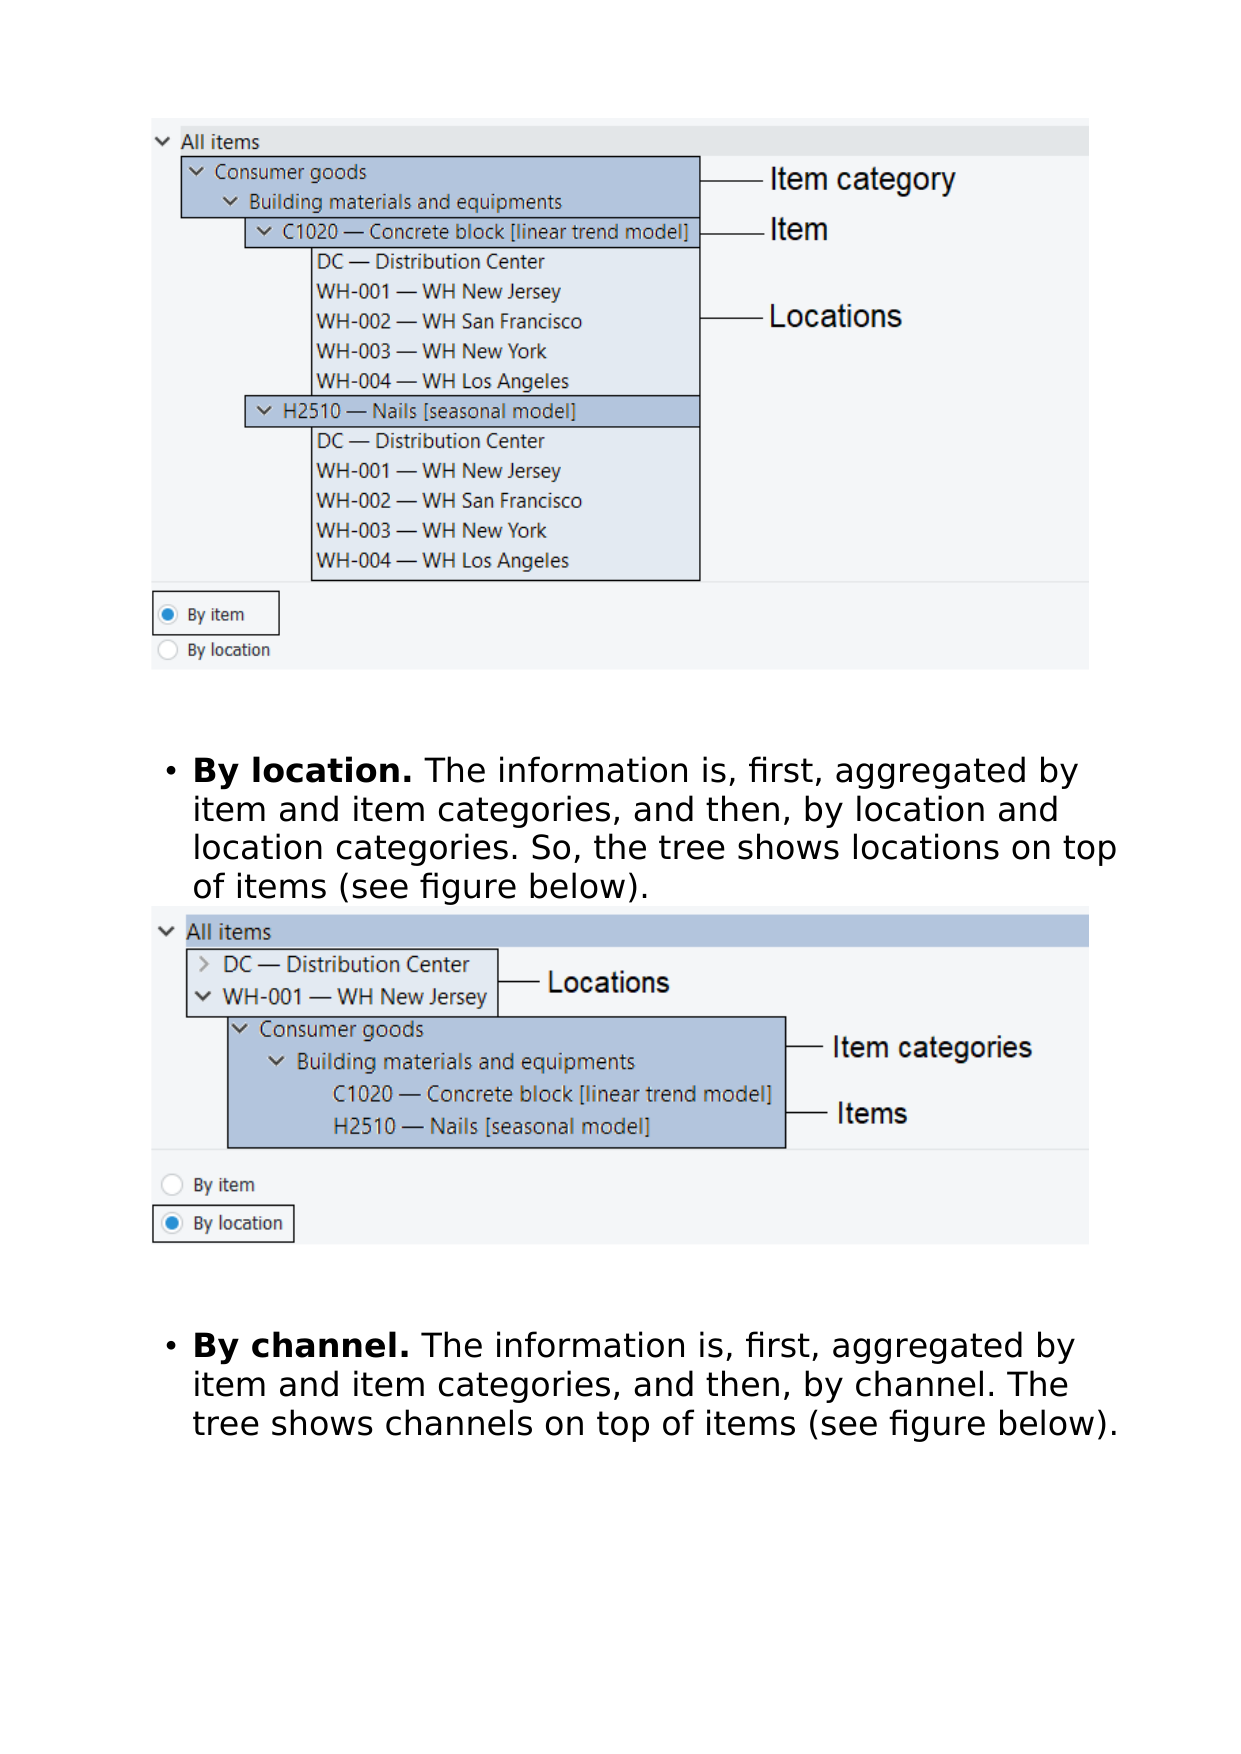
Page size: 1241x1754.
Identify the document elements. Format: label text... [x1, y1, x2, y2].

list By location. The information is, first, aggregated by item and item categories, and then, by location and location categories. So, the tree shows locations on top of items (see figure below). [177, 751, 1122, 907]
picture [151, 906, 1089, 1246]
list By channel. The information is, first, aggregated by item and item categories, and then, by channel. The tree shows channels on top of items (see figure below). [177, 1326, 1122, 1443]
picture [151, 118, 1089, 671]
